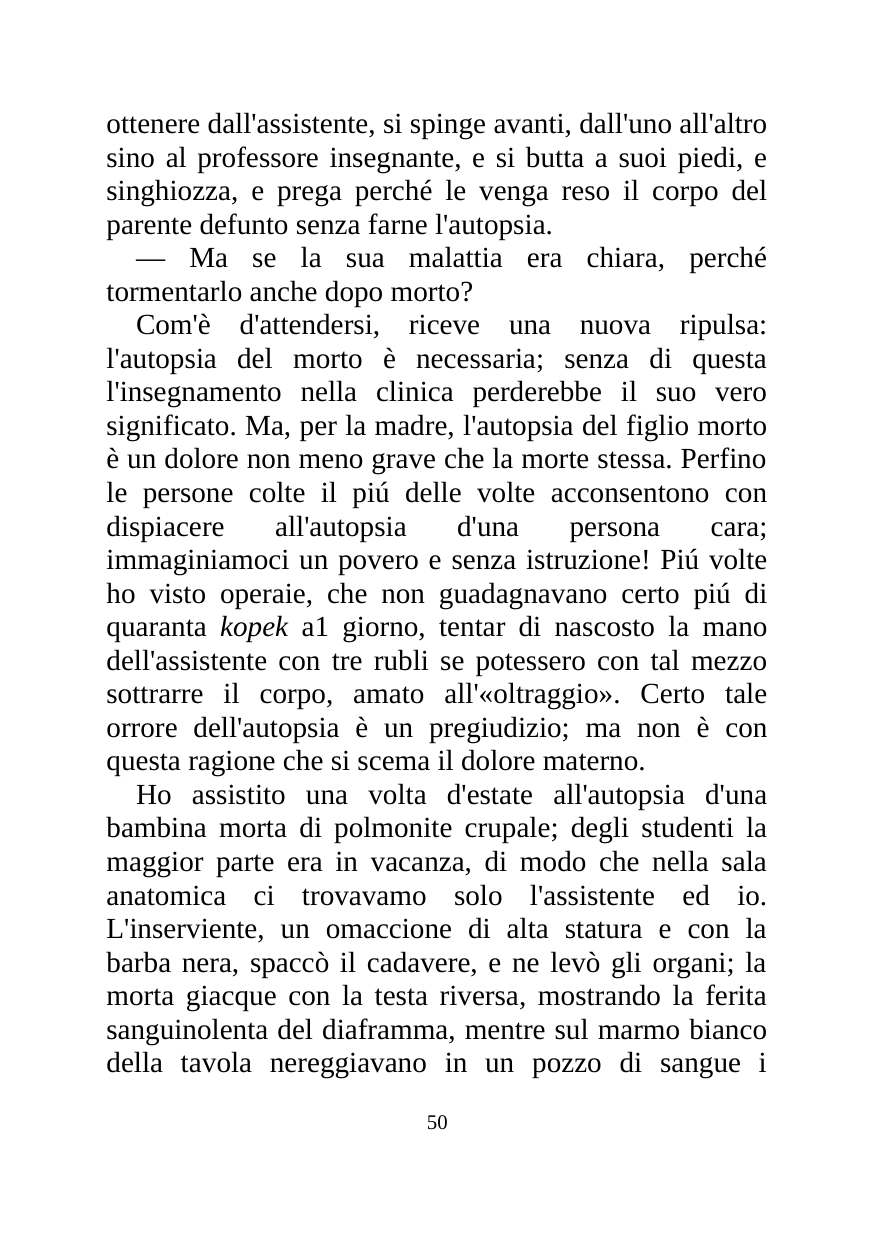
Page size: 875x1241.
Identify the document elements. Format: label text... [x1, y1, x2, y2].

text — Ma se la sua malattia era chiara, perché tormentarlo anche dopo morto? [106, 240, 768, 307]
text Com'è d'attendersi, riceve una nuova ripulsa: l'autopsia del morto è necessaria; senza di questa l'insegnamento nella clinica perderebbe il suo vero significato. Ma, per la madre, l'autopsia del figlio morto è un dolore non meno grave che la morte stessa. Perfino le persone colte il piú delle volte acconsentono con dispiacere all'autopsia d'una persona cara; immaginiamoci un povero e senza istruzione! Piú volte ho visto operaie, che non guadagnavano certo piú di quaranta kopek a1 giorno, tentar di nascosto la mano dell'assistente con tre rubli se potessero con tal mezzo sottrarre il corpo, amato all'«oltraggio». Certo tale orrore dell'autopsia è un pregiudizio; ma non è con questa ragione che si scema il dolore materno. [106, 307, 768, 777]
text ottenere dall'assistente, si spinge avanti, dall'uno all'altro sino al professore insegnante, e si butta a suoi piedi, e singhiozza, e prega perché le venga reso il corpo del parente defunto senza farne l'autopsia. [106, 106, 768, 240]
text Ho assistito una volta d'estate all'autopsia d'una bambina morta di polmonite crupale; degli studenti la maggior parte era in vacanza, di modo che nella sala anatomica ci trovavamo solo l'assistente ed io. L'inserviente, un omaccione di alta statura e con la barba nera, spaccò il cadavere, e ne levò gli organi; la morta giacque con la testa riversa, mostrando la ferita sanguinolenta del diaframma, mentre sul marmo bianco della tavola nereggiavano in un pozzo di sangue i [106, 777, 768, 1079]
